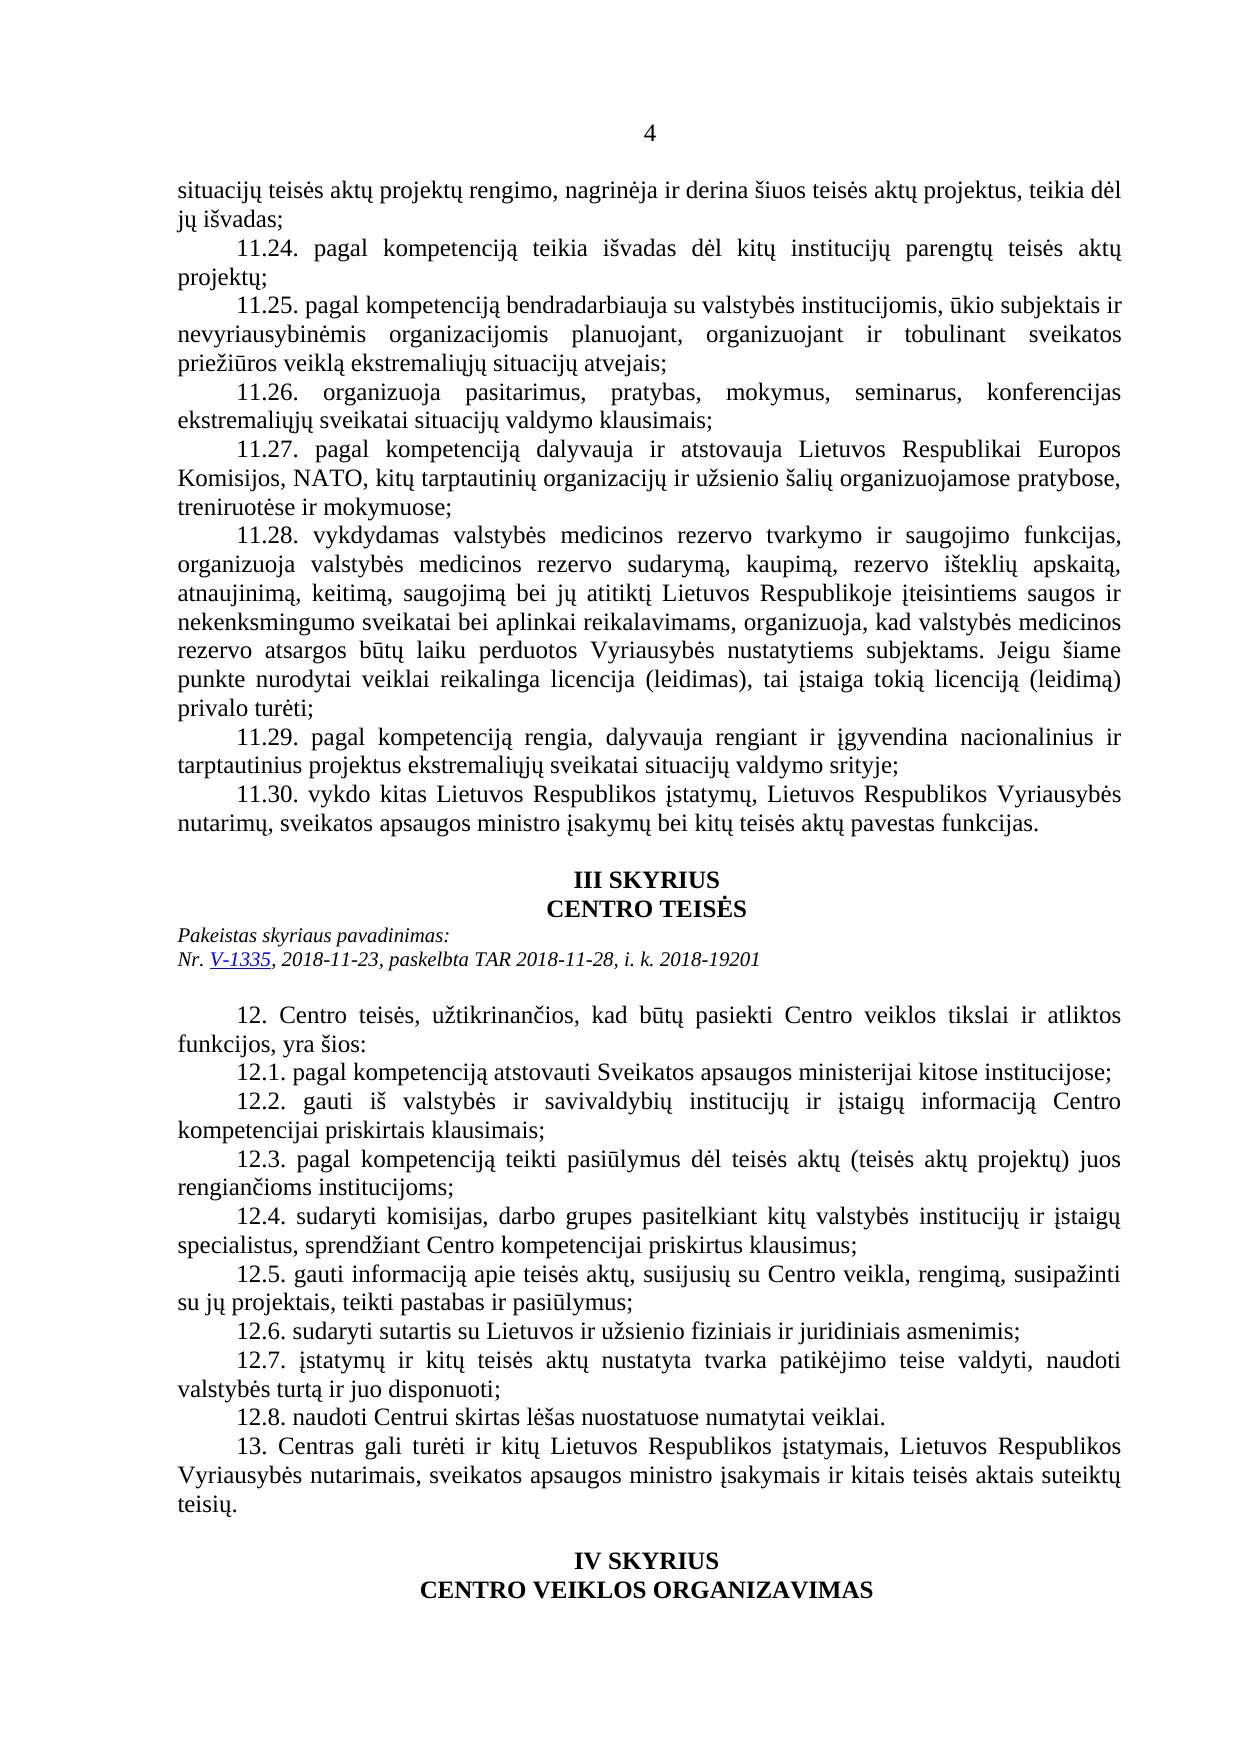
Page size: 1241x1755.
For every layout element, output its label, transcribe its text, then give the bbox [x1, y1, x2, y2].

text 11.30. vykdo kitas Lietuvos Respublikos įstatymų, Lietuvos Respublikos Vyriausybės nutarimų, sveikatos apsaugos ministro įsakymų bei kitų teisės aktų pavestas funkcijas. [177, 779, 1122, 837]
text 12.5. gauti informaciją apie teisės aktų, susijusių su Centro veikla, rengimą, susipažinti su jų projektais, teikti pastabas ir pasiūlymus; [177, 1259, 1122, 1316]
text 12. Centro teisės, užtikrinančios, kad būtų pasiekti Centro veiklos tikslai ir atliktos funkcijos, yra šios: [177, 1000, 1122, 1057]
text 13. Centras gali turėti ir kitų Lietuvos Respublikos įstatymais, Lietuvos Respublikos Vyriausybės nutarimais, sveikatos apsaugos ministro įsakymais ir kitais teisės aktais suteiktų teisių. [177, 1431, 1122, 1517]
text 12.7. įstatymų ir kitų teisės aktų nustatyta tvarka patikėjimo teise valdyti, naudoti valstybės turtą ir juo disponuoti; [177, 1345, 1122, 1402]
text situacijų teisės aktų projektų rengimo, nagrinėja ir derina šiuos teisės aktų projektus, teikia dėl jų išvadas; [177, 176, 1122, 233]
text 11.24. pagal kompetenciją teikia išvadas dėl kitų institucijų parengtų teisės aktų projektų; [177, 233, 1122, 291]
text IV SKYRIUS CENTRO VEIKLOS ORGANIZAVIMAS [177, 1546, 1122, 1604]
text Pakeistas skyriaus pavadinimas: [177, 923, 1122, 947]
text 11.28. vykdydamas valstybės medicinos rezervo tvarkymo ir saugojimo funkcijas, organizuoja valstybės medicinos rezervo sudarymą, kaupimą, rezervo išteklių apskaitą, atnaujinimą, keitimą, saugojimą bei jų atitiktį Lietuvos Respublikoje įteisintiems saugos ir nekenksmingumo sveikatai bei aplinkai reikalavimams, organizuoja, kad valstybės medicinos rezervo atsargos būtų laiku perduotos Vyriausybės nustatytiems subjektams. Jeigu šiame punkte nurodytai veiklai reikalinga licencija (leidimas), tai įstaiga tokią licenciją (leidimą) privalo turėti; [177, 521, 1122, 722]
text III SKYRIUS CENTRO TEISĖS [177, 866, 1122, 923]
text 12.6. sudaryti sutartis su Lietuvos ir užsienio fiziniais ir juridiniais asmenimis; [177, 1316, 1122, 1345]
text 11.25. pagal kompetenciją bendradarbiauja su valstybės institucijomis, ūkio subjektais ir nevyriausybinėmis organizacijomis planuojant, organizuojant ir tobulinant sveikatos priežiūros veiklą ekstremaliųjų situacijų atvejais; [177, 291, 1122, 377]
text 12.8. naudoti Centrui skirtas lėšas nuostatuose numatytai veiklai. [177, 1402, 1122, 1431]
text 11.29. pagal kompetenciją rengia, dalyvauja rengiant ir įgyvendina nacionalinius ir tarptautinius projektus ekstremaliųjų sveikatai situacijų valdymo srityje; [177, 722, 1122, 779]
text 12.1. pagal kompetenciją atstovauti Sveikatos apsaugos ministerijai kitose institucijose; [177, 1057, 1122, 1086]
text 11.26. organizuoja pasitarimus, pratybas, mokymus, seminarus, konferencijas ekstremaliųjų sveikatai situacijų valdymo klausimais; [177, 377, 1122, 434]
text 12.3. pagal kompetenciją teikti pasiūlymus dėl teisės aktų (teisės aktų projektų) juos rengiančioms institucijoms; [177, 1144, 1122, 1201]
text 12.4. sudaryti komisijas, darbo grupes pasitelkiant kitų valstybės institucijų ir įstaigų specialistus, sprendžiant Centro kompetencijai priskirtus klausimus; [177, 1201, 1122, 1259]
text 12.2. gauti iš valstybės ir savivaldybių institucijų ir įstaigų informaciją Centro kompetencijai priskirtais klausimais; [177, 1086, 1122, 1144]
text 11.27. pagal kompetenciją dalyvauja ir atstovauja Lietuvos Respublikai Europos Komisijos, NATO, kitų tarptautinių organizacijų ir užsienio šalių organizuojamose pratybose, treniruotėse ir mokymuose; [177, 434, 1122, 521]
text Nr. V-1335, 2018-11-23, paskelbta TAR 2018-11-28, i. k. 2018-19201 [177, 947, 1122, 971]
